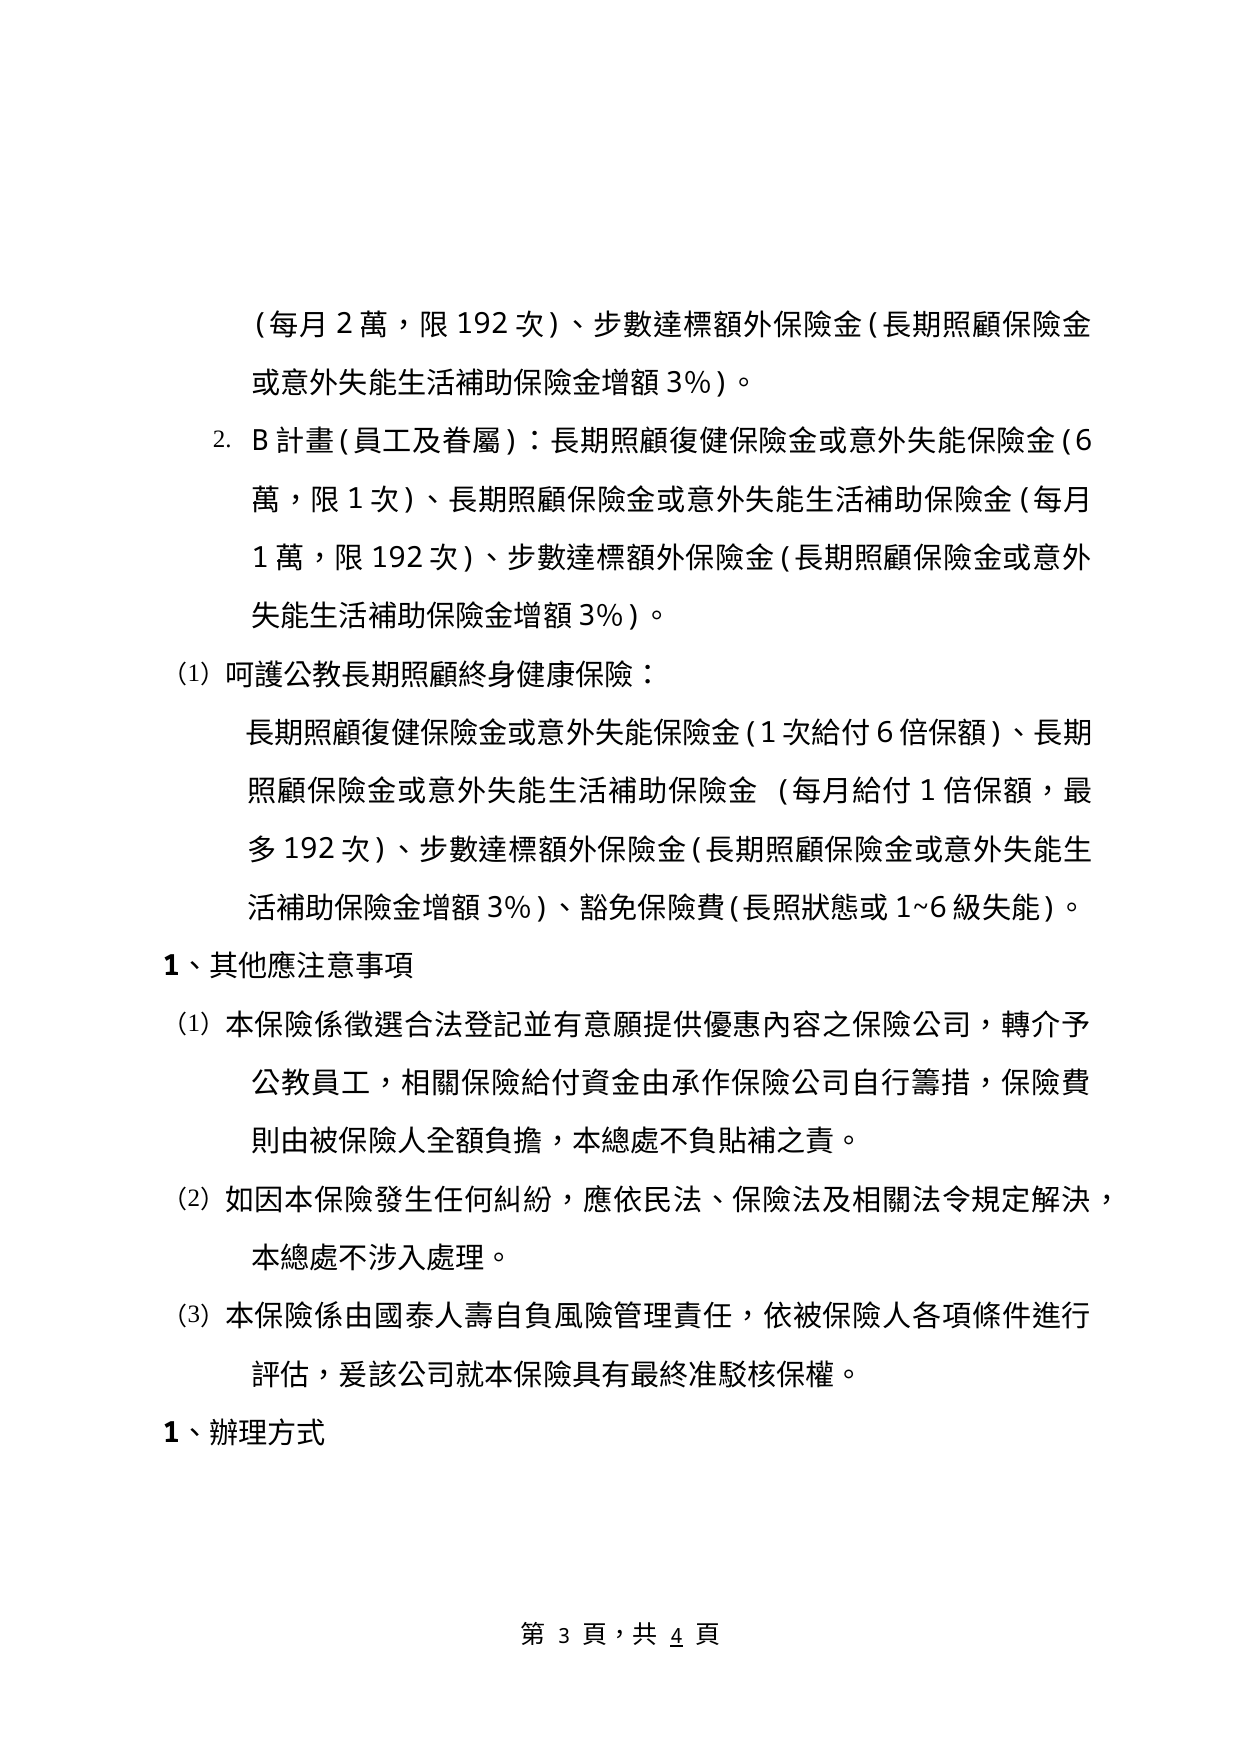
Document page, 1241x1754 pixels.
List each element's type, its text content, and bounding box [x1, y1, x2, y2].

list 其他應注意事項 [98, 924, 1093, 983]
text 長期照顧復健保險金或意外失能保險金(1次給付6倍保額)、長期照顧保險金或意外失能生活補助保險金 (每月給付1倍保額，最多192次)、步數達標額外保險金(長期照顧保險金或意外失能生活補助保險金增額3％)、豁免保險費(長照狀態或1~6級失能)。 [245, 691, 1093, 924]
list 呵護公教長期照顧終身健康保險： [73, 633, 1093, 691]
list 辦理方式 [98, 1391, 1093, 1449]
list 如因本保險發生任何糾紛，應依民法、保險法及相關法令規定解決，本總處不涉入處理。 [59, 1158, 1093, 1274]
list B計畫(員工及眷屬)：長期照顧復健保險金或意外失能保險金(6萬，限1次)、長期照顧保險金或意外失能生活補助保險金(每月1萬，限192次)、步數達標額外保險金(長期照顧保險金或意外失能生活補助保險金增額3％)。 [213, 399, 1093, 633]
list (每月2萬，限192次)、步數達標額外保險金(長期照顧保險金或意外失能生活補助保險金增額3％)。 [213, 283, 1093, 399]
list 本保險係徵選合法登記並有意願提供優惠內容之保險公司，轉介予公教員工，相關保險給付資金由承作保險公司自行籌措，保險費則由被保險人全額負擔，本總處不負貼補之責。 [59, 983, 1093, 1158]
list 本保險係由國泰人壽自負風險管理責任，依被保險人各項條件進行評估，爰該公司就本保險具有最終准駁核保權。 [59, 1274, 1093, 1391]
